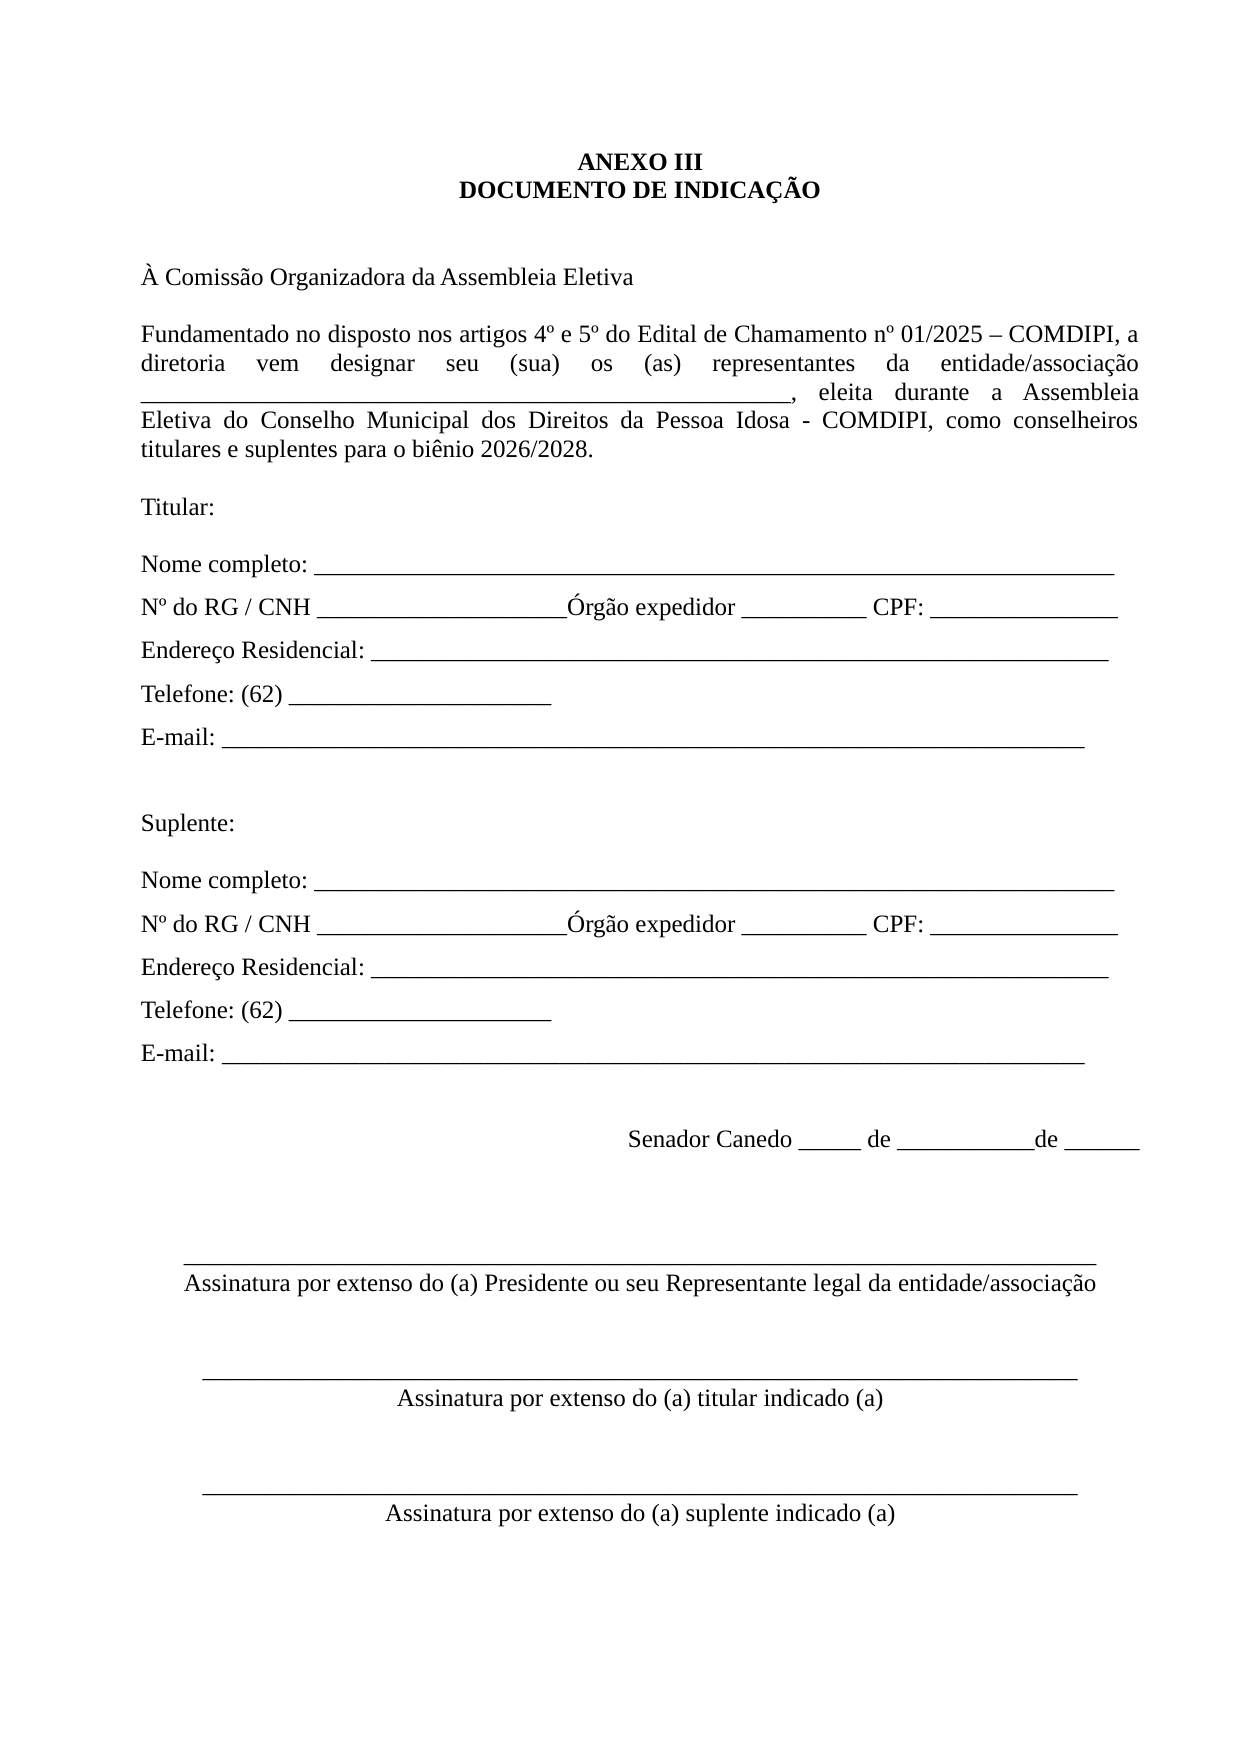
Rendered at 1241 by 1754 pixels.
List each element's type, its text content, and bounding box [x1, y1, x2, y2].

text ______________________________________________________________________ [141, 1354, 1139, 1383]
text _________________________________________________________________________ [141, 1239, 1139, 1268]
text Titular: [141, 492, 1139, 521]
text Nome completo: ________________________________________________________________ [141, 866, 1139, 894]
text Fundamentado no disposto nos artigos 4º e 5º do Edital de Chamamento nº 01/2025 – COMDIPI, a diretoria vem designar seu (sua) os (as) representantes da entidade/associação ____________________________________________________, eleita durante a Assembleia Eletiva do Conselho Municipal dos Direitos da Pessoa Idosa - COMDIPI, como conselheiros titulares e suplentes para o biênio 2026/2028. [141, 319, 1139, 463]
text DOCUMENTO DE INDICAÇÃO [141, 176, 1139, 204]
text E-mail: _____________________________________________________________________ [141, 1038, 1139, 1067]
text Suplente: [141, 808, 1139, 837]
text E-mail: _____________________________________________________________________ [141, 722, 1139, 751]
text Nome completo: ________________________________________________________________ [141, 549, 1139, 578]
text Endereço Residencial: ___________________________________________________________ [141, 636, 1139, 664]
text Nº do RG / CNH ____________________Órgão expedidor __________ CPF: _______________ [141, 909, 1139, 937]
text ANEXO III [141, 147, 1139, 176]
text Assinatura por extenso do (a) titular indicado (a) [141, 1383, 1139, 1412]
text Telefone: (62) _____________________ [141, 679, 1139, 707]
text ______________________________________________________________________ [141, 1469, 1139, 1498]
text Telefone: (62) _____________________ [141, 995, 1139, 1024]
text Nº do RG / CNH ____________________Órgão expedidor __________ CPF: _______________ [141, 592, 1139, 621]
text Assinatura por extenso do (a) suplente indicado (a) [141, 1498, 1139, 1527]
text Senador Canedo _____ de ___________de ______ [141, 1124, 1139, 1153]
text À Comissão Organizadora da Assembleia Eletiva [141, 262, 1139, 291]
text Assinatura por extenso do (a) Presidente ou seu Representante legal da entidade/associação [141, 1268, 1139, 1297]
text Endereço Residencial: ___________________________________________________________ [141, 952, 1139, 981]
